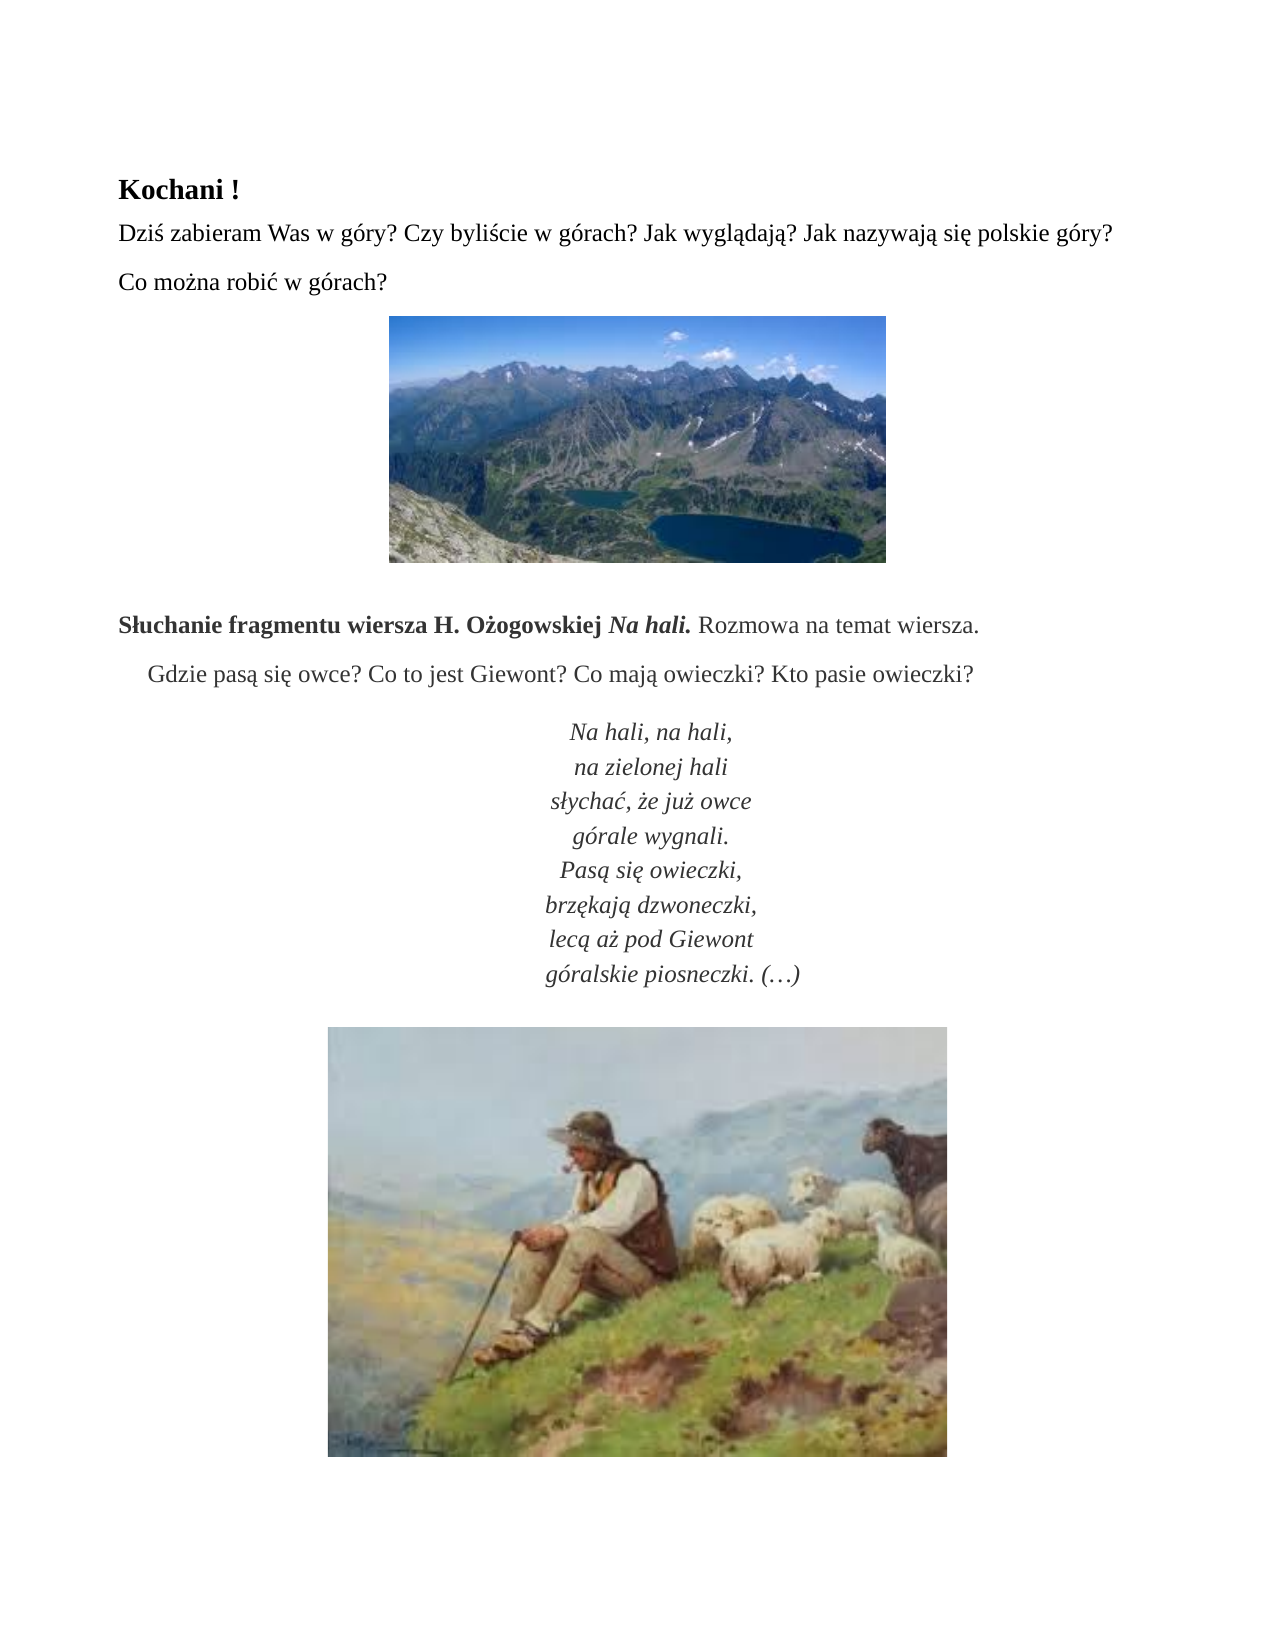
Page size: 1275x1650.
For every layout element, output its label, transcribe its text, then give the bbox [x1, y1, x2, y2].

text Gdzie pasą się owce? Co to jest Giewont? Co mają owieczki? Kto pasie owieczki? [147, 659, 1157, 688]
picture [327, 1027, 948, 1457]
text Co można robić w górach? [118, 267, 1157, 296]
picture [389, 316, 886, 563]
text Na hali, na hali, na zielonej hali słychać, że już owce górale wygnali. Pasą się owieczki, brzękają dzwoneczki, lecą aż pod Giewont góralskie piosneczki. (…) [147, 717, 1157, 987]
subtitle Kochani ! [118, 172, 1157, 205]
text Słuchanie fragmentu wiersza H. Ożogowskiej Na hali. Rozmowa na temat wiersza. [118, 610, 1157, 639]
text Dziś zabieram Was w góry? Czy byliście w górach? Jak wyglądają? Jak nazywają się polskie góry? [118, 218, 1157, 247]
